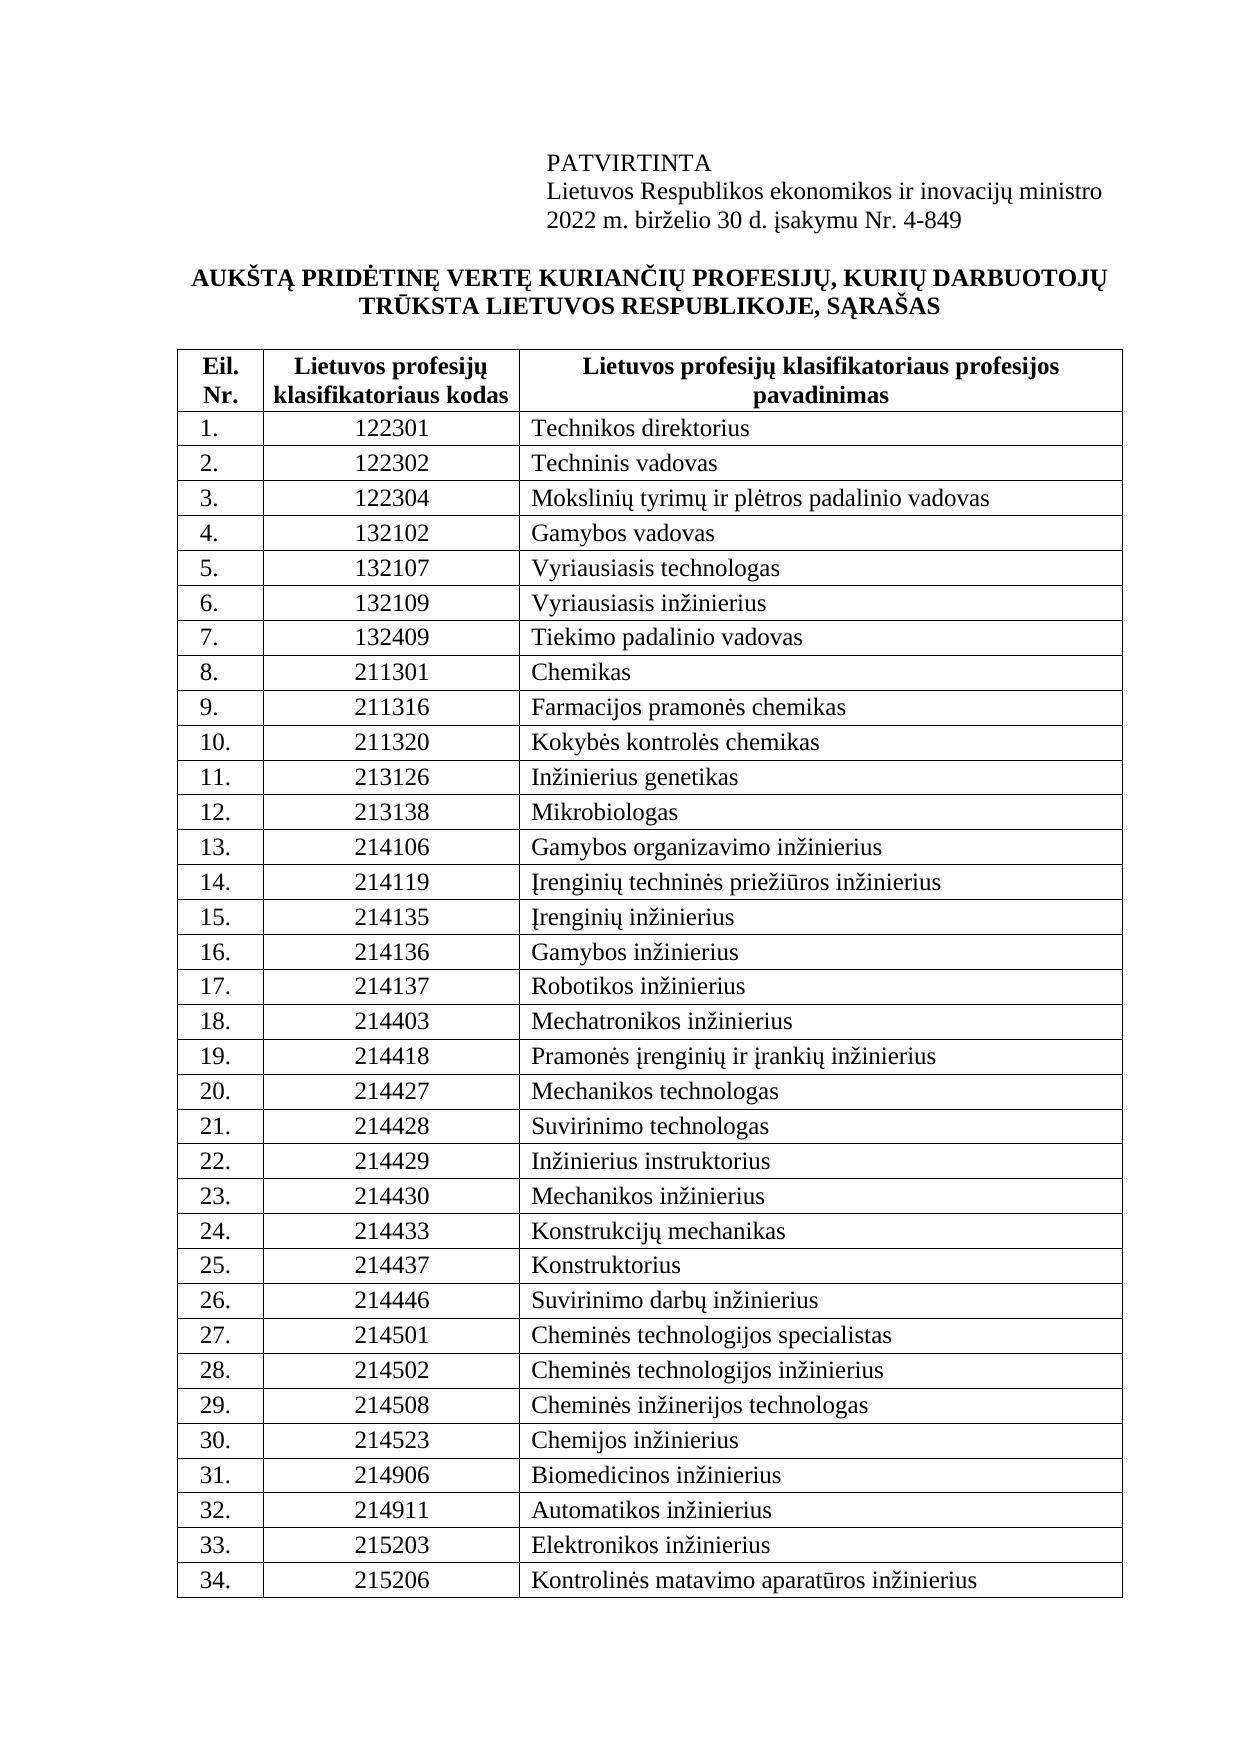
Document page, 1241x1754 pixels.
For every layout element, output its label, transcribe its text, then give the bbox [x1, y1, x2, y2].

table_cell Gamybos vadovas [520, 516, 1122, 550]
table_cell 122304 [264, 481, 519, 515]
table_cell 33. [178, 1528, 263, 1562]
table_cell 20. [178, 1075, 263, 1108]
table_cell 214433 [264, 1214, 519, 1248]
table_cell 214135 [264, 900, 519, 934]
table_cell 214911 [264, 1493, 519, 1527]
table_cell 213126 [264, 761, 519, 794]
table_cell 13. [178, 830, 263, 864]
table_cell 1. [178, 412, 263, 445]
table_cell 17. [178, 970, 263, 1004]
table_cell 214437 [264, 1249, 519, 1283]
table_cell Inžinierius genetikas [520, 761, 1122, 794]
table_cell Inžinierius instruktorius [520, 1144, 1122, 1178]
table_cell 132109 [264, 586, 519, 620]
table_cell 214427 [264, 1075, 519, 1108]
table_cell Technikos direktorius [520, 412, 1122, 445]
table_cell 214137 [264, 970, 519, 1004]
table_cell Vyriausiasis inžinierius [520, 586, 1122, 620]
table_cell 215206 [264, 1563, 519, 1597]
table_cell Mechanikos technologas [520, 1075, 1122, 1108]
table_header Eil. Nr. [178, 350, 263, 411]
table_cell 214906 [264, 1459, 519, 1492]
table_cell 19. [178, 1040, 263, 1073]
table_cell 214430 [264, 1179, 519, 1213]
table_cell Mikrobiologas [520, 795, 1122, 829]
table_cell 14. [178, 865, 263, 899]
table_cell 9. [178, 691, 263, 724]
table_cell Tiekimo padalinio vadovas [520, 621, 1122, 655]
table_cell Kokybės kontrolės chemikas [520, 726, 1122, 759]
table_cell Techninis vadovas [520, 446, 1122, 480]
table_cell Chemijos inžinierius [520, 1424, 1122, 1457]
table_cell 31. [178, 1459, 263, 1492]
table_cell 29. [178, 1389, 263, 1422]
table_cell 25. [178, 1249, 263, 1283]
table_cell 10. [178, 726, 263, 759]
table_cell 214119 [264, 865, 519, 899]
table_cell 23. [178, 1179, 263, 1213]
table_cell 215203 [264, 1528, 519, 1562]
table_cell 214136 [264, 935, 519, 969]
table_cell 214502 [264, 1354, 519, 1388]
table_cell 27. [178, 1319, 263, 1353]
table_cell 21. [178, 1110, 263, 1143]
table_cell 214429 [264, 1144, 519, 1178]
table_cell 34. [178, 1563, 263, 1597]
table_cell 214501 [264, 1319, 519, 1353]
table_cell 132102 [264, 516, 519, 550]
table_cell Gamybos organizavimo inžinierius [520, 830, 1122, 864]
table_cell 11. [178, 761, 263, 794]
table_cell 214403 [264, 1005, 519, 1039]
table_cell 15. [178, 900, 263, 934]
table_cell Suvirinimo darbų inžinierius [520, 1284, 1122, 1318]
table_cell 30. [178, 1424, 263, 1457]
table_cell Pramonės įrenginių ir įrankių inžinierius [520, 1040, 1122, 1073]
table_cell 16. [178, 935, 263, 969]
table_cell 214418 [264, 1040, 519, 1073]
table_cell 214446 [264, 1284, 519, 1318]
table_cell 132409 [264, 621, 519, 655]
table_cell Įrenginių inžinierius [520, 900, 1122, 934]
table_cell 18. [178, 1005, 263, 1039]
table_cell 214523 [264, 1424, 519, 1457]
table_cell 26. [178, 1284, 263, 1318]
table_cell 122302 [264, 446, 519, 480]
table_cell Biomedicinos inžinierius [520, 1459, 1122, 1492]
table_cell 214428 [264, 1110, 519, 1143]
table_cell 28. [178, 1354, 263, 1388]
table_cell 7. [178, 621, 263, 655]
table_cell 6. [178, 586, 263, 620]
table_cell Chemikas [520, 656, 1122, 690]
table_cell Mechatronikos inžinierius [520, 1005, 1122, 1039]
table_cell 214508 [264, 1389, 519, 1422]
table_cell Kontrolinės matavimo aparatūros inžinierius [520, 1563, 1122, 1597]
table_cell 5. [178, 551, 263, 585]
text 2022 m. birželio 30 d. įsakymu Nr. 4-849 [546, 205, 1122, 234]
table_cell Cheminės technologijos inžinierius [520, 1354, 1122, 1388]
table_cell 211320 [264, 726, 519, 759]
table_cell 8. [178, 656, 263, 690]
table_cell 12. [178, 795, 263, 829]
table_cell Vyriausiasis technologas [520, 551, 1122, 585]
table_cell 211316 [264, 691, 519, 724]
table_cell 3. [178, 481, 263, 515]
table_cell Automatikos inžinierius [520, 1493, 1122, 1527]
table_cell Robotikos inžinierius [520, 970, 1122, 1004]
table_cell 24. [178, 1214, 263, 1248]
table_cell Cheminės inžinerijos technologas [520, 1389, 1122, 1422]
table_cell Įrenginių techninės priežiūros inžinierius [520, 865, 1122, 899]
table_cell 4. [178, 516, 263, 550]
table_header Lietuvos profesijų klasifikatoriaus profesijos pavadinimas [520, 350, 1122, 411]
text Lietuvos Respublikos ekonomikos ir inovacijų ministro [546, 176, 1122, 205]
table_cell 2. [178, 446, 263, 480]
text AUKŠTĄ PRIDĖTINĘ VERTĘ KURIANČIŲ PROFESIJŲ, KURIŲ DARBUOTOJŲ TRŪKSTA LIETUVOS RESPUBLIKOJE, SĄRAŠAS [177, 263, 1122, 320]
table_cell Suvirinimo technologas [520, 1110, 1122, 1143]
table_cell 211301 [264, 656, 519, 690]
table_header Lietuvos profesijų klasifikatoriaus kodas [264, 350, 519, 411]
table_cell Farmacijos pramonės chemikas [520, 691, 1122, 724]
table_cell 32. [178, 1493, 263, 1527]
table_cell Konstruktorius [520, 1249, 1122, 1283]
table_cell 214106 [264, 830, 519, 864]
text PATVIRTINTA [546, 148, 1122, 176]
table_cell 122301 [264, 412, 519, 445]
table_cell Cheminės technologijos specialistas [520, 1319, 1122, 1353]
table_cell Mechanikos inžinierius [520, 1179, 1122, 1213]
table_cell 132107 [264, 551, 519, 585]
table_cell 22. [178, 1144, 263, 1178]
table_cell 213138 [264, 795, 519, 829]
table_cell Konstrukcijų mechanikas [520, 1214, 1122, 1248]
table_cell Elektronikos inžinierius [520, 1528, 1122, 1562]
table_cell Mokslinių tyrimų ir plėtros padalinio vadovas [520, 481, 1122, 515]
table_cell Gamybos inžinierius [520, 935, 1122, 969]
